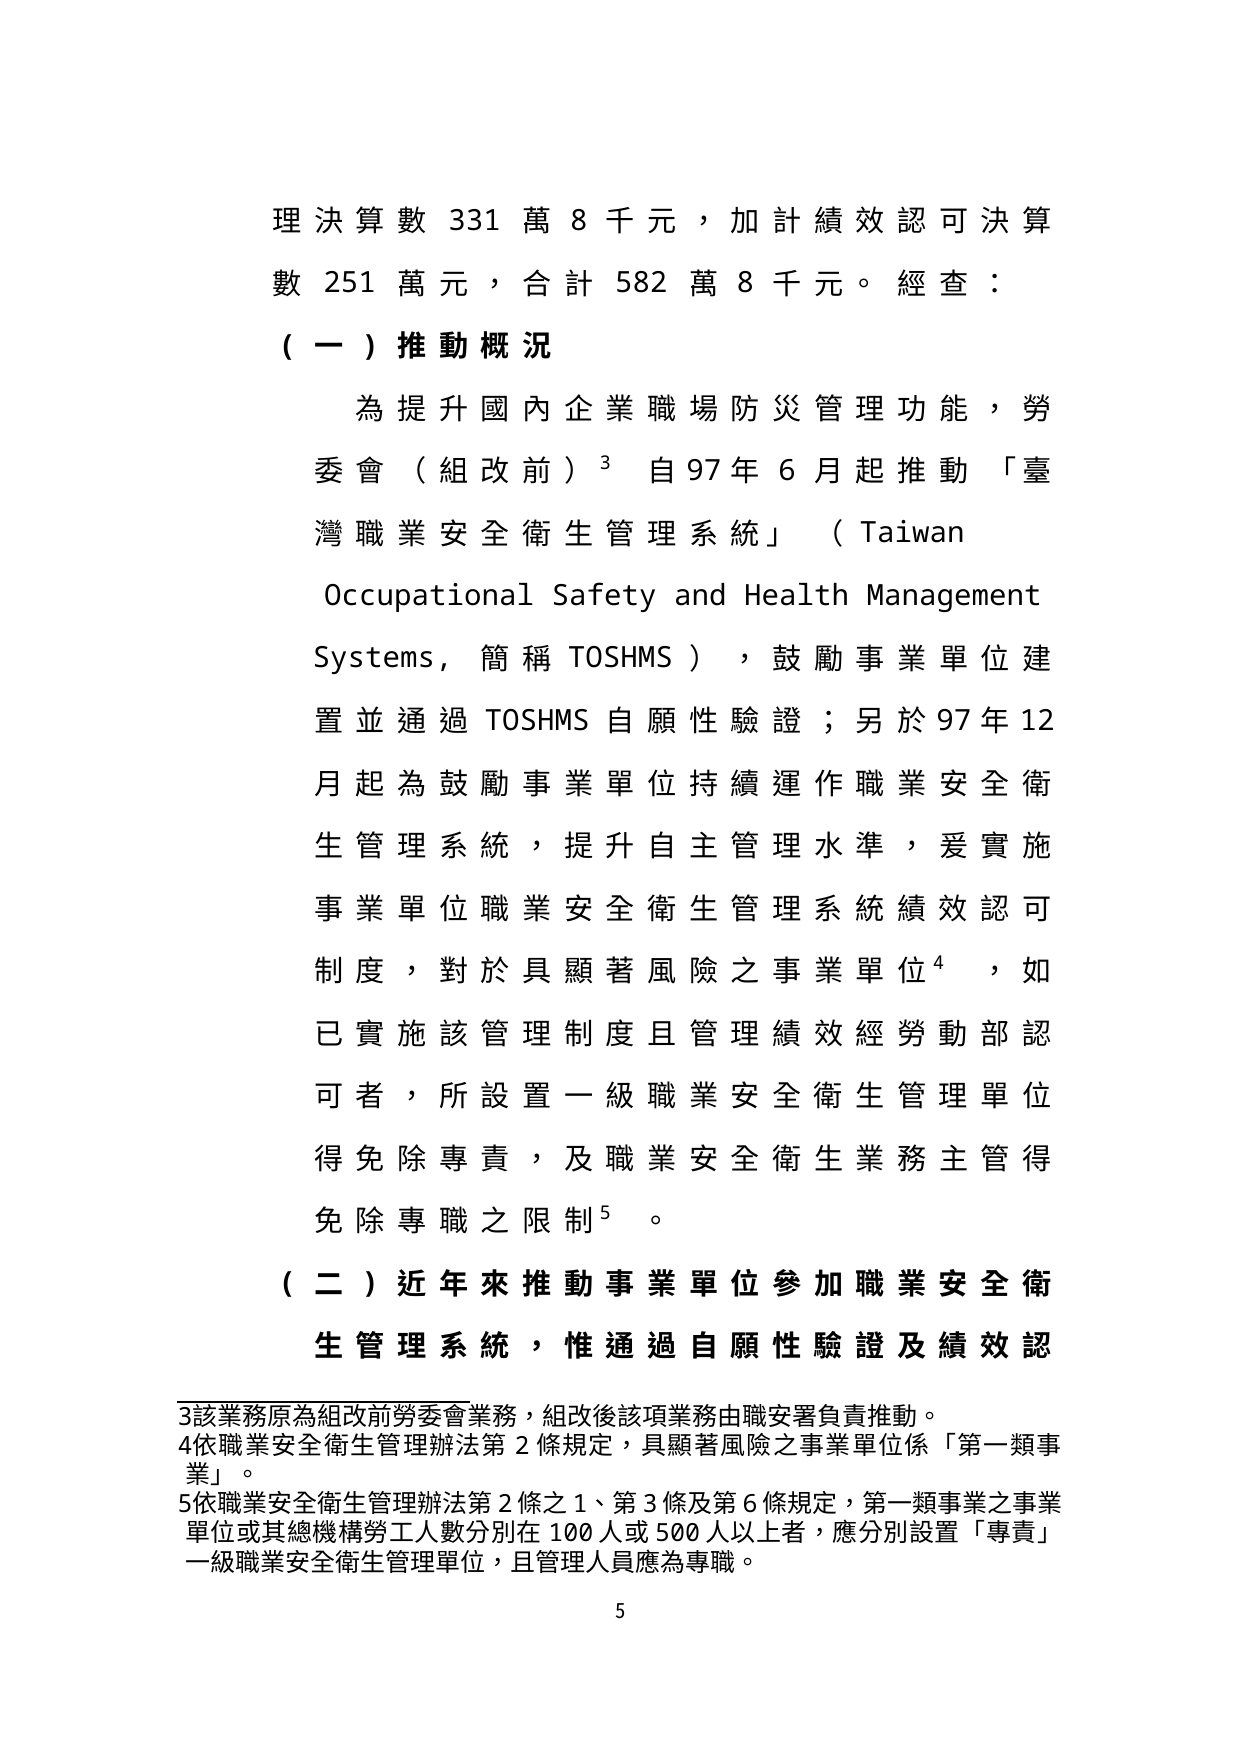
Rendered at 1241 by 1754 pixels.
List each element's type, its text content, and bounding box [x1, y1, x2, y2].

text 依職業安全衛生管理辦法第2條之1、第3條及第6條規定，第一類事業之事業單位或其總機構勞工人數分別在100人或500人以上者，應分別設置「專責」一級職業安全衛生管理單位，且管理人員應為專職。 [177, 1489, 1063, 1577]
text 理決算數331萬8千元，加計績效認可決算數251萬元，合計582萬8千元。經查： [242, 177, 1058, 302]
text 為提升國內企業職場防災管理功能，勞委會（組改前）自97年6月起推動「臺灣職業安全衛生管理系統」（Taiwan Occupational Safety and Health Management Systems, 簡稱TOSHMS），鼓勵事業單位建置並通過TOSHMS自願性驗證；另於97年12月起為鼓勵事業單位持續運作職業安全衛生管理系統，提升自主管理水準，爰實施事業單位職業安全衛生管理系統績效認可制度，對於具顯著風險之事業單位，如已實施該管理制度且管理績效經勞動部認可者，所設置一級職業安全衛生管理單位得免除專責，及職業安全衛生業務主管得免除專職之限制。 [271, 365, 1058, 1240]
text 依職業安全衛生管理辦法第2條規定，具顯著風險之事業單位係「第一類事業」。 [177, 1431, 1063, 1489]
text (二)近年來推動事業單位參加職業安全衛生管理系統，惟通過自願性驗證及績效認 [242, 1240, 1058, 1365]
text (一)推動概況 [242, 302, 1058, 365]
text 該業務原為組改前勞委會業務，組改後該項業務由職安署負責推動。 [177, 1402, 1063, 1431]
